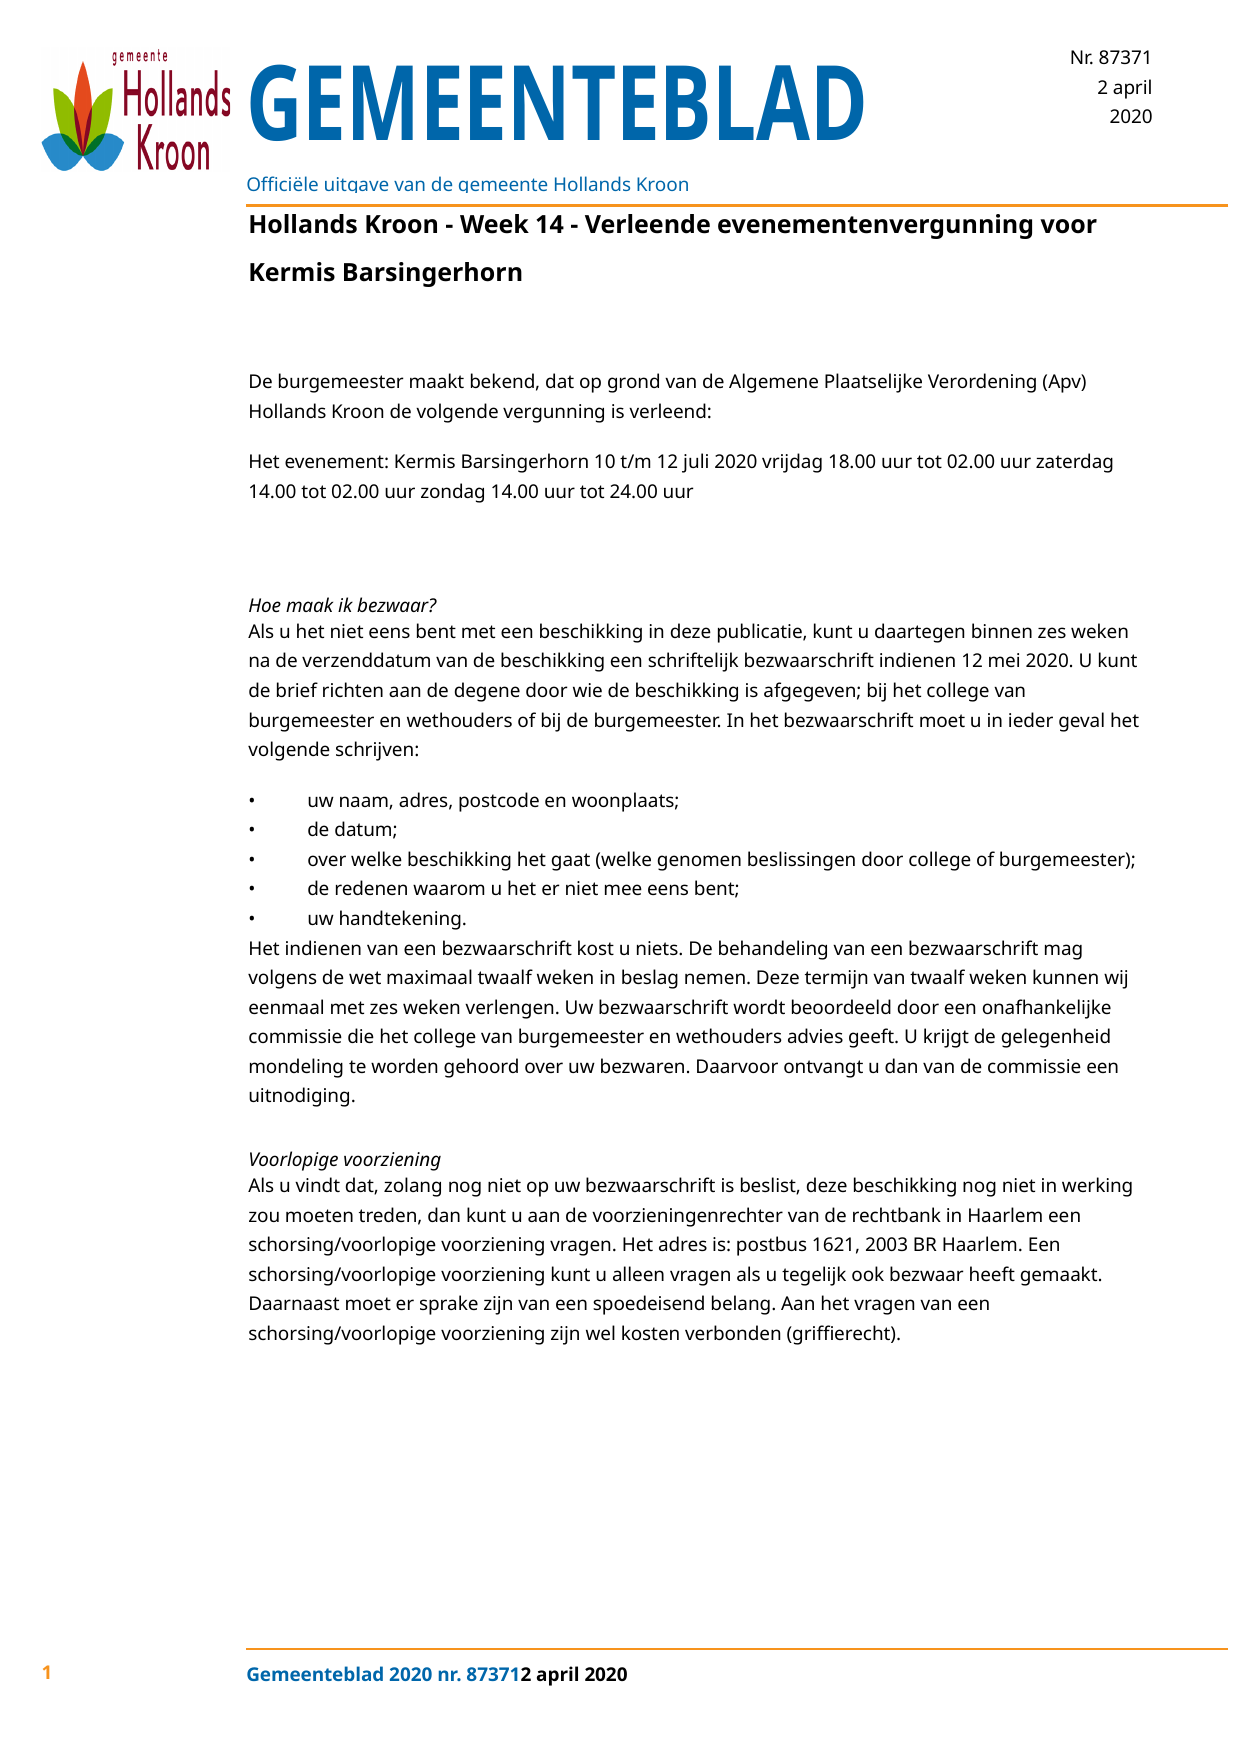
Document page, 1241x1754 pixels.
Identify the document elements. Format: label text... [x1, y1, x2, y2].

text Voorlopige voorziening [248, 1147, 1152, 1172]
text Hoe maak ik bezwaar? [248, 592, 1152, 618]
list de redenen waarom u het er niet mee eens bent; [248, 876, 1152, 901]
list uw handtekening. [248, 905, 1152, 931]
text Als u vindt dat, zolang nog niet op uw bezwaarschrift is beslist, deze beschikking nog niet in werking zou moeten treden, dan kunt u aan de voorzieningenrechter van de rechtbank in Haarlem een schorsing/voorlopige voorziening vragen. Het adres is: postbus 1621, 2003 BR Haarlem. Een schorsing/voorlopige voorziening kunt u alleen vragen als u tegelijk ook bezwaar heeft gemaakt. Daarnaast moet er sprake zijn van een spoedeisend belang. Aan het vragen van een schorsing/voorlopige voorziening zijn wel kosten verbonden (griffierecht). [248, 1172, 1152, 1346]
text Het indienen van een bezwaarschrift kost u niets. De behandeling van een bezwaarschrift mag volgens de wet maximaal twaalf weken in beslag nemen. Deze termijn van twaalf weken kunnen wij eenmaal met zes weken verlengen. Uw bezwaarschrift wordt beoordeeld door een onafhankelijke commissie die het college van burgemeester en wethouders advies geeft. U krijgt de gelegenheid mondeling te worden gehoord over uw bezwaren. Daarvoor ontvangt u dan van de commissie een uitnodiging. [248, 935, 1152, 1108]
text De burgemeester maakt bekend, dat op grond van de Algemene Plaatselijke Verordening (Apv) Hollands Kroon de volgende vergunning is verleend: [248, 368, 1152, 424]
text Als u het niet eens bent met een beschikking in deze publicatie, kunt u daartegen binnen zes weken na de verzenddatum van de beschikking een schriftelijk bezwaarschrift indienen 12 mei 2020. U kunt de brief richten aan de degene door wie de beschikking is afgegeven; bij het college van burgemeester en wethouders of bij de burgemeester. In het bezwaarschrift moet u in ieder geval het volgende schrijven: [248, 618, 1152, 762]
text Hollands Kroon - Week 14 - Verleende evenementenvergunning voor Kermis Barsingerhorn [248, 207, 1152, 288]
picture [41, 47, 231, 172]
list de datum; [248, 816, 1152, 842]
list uw naam, adres, postcode en woonplaats; [248, 787, 1152, 812]
text Het evenement: Kermis Barsingerhorn 10 t/m 12 juli 2020 vrijdag 18.00 uur tot 02.00 uur zaterdag 14.00 tot 02.00 uur zondag 14.00 uur tot 24.00 uur [248, 448, 1152, 504]
list over welke beschikking het gaat (welke genomen beslissingen door college of burgemeester); [248, 846, 1152, 872]
